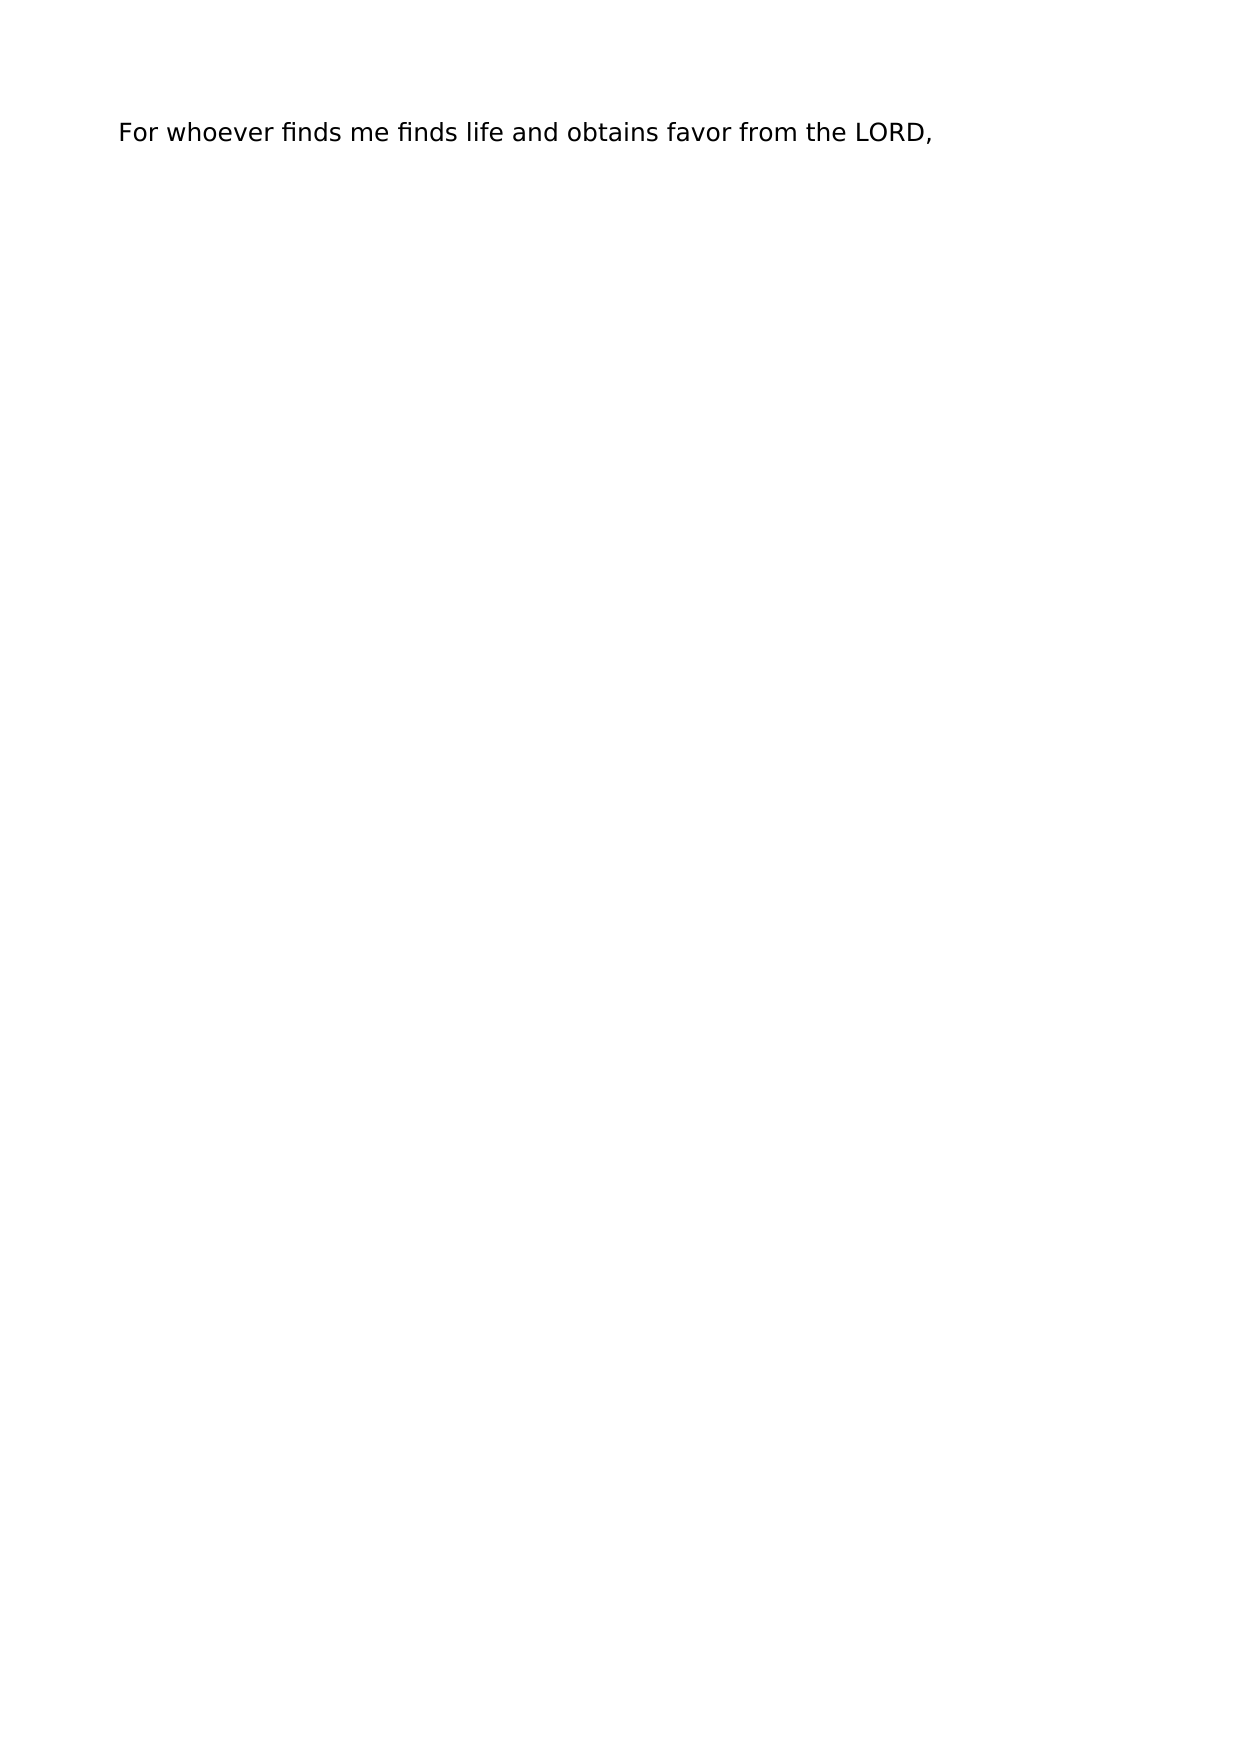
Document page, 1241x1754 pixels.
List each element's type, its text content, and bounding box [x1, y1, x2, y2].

text For whoever finds me finds life and obtains favor from the LORD, [118, 118, 1122, 147]
